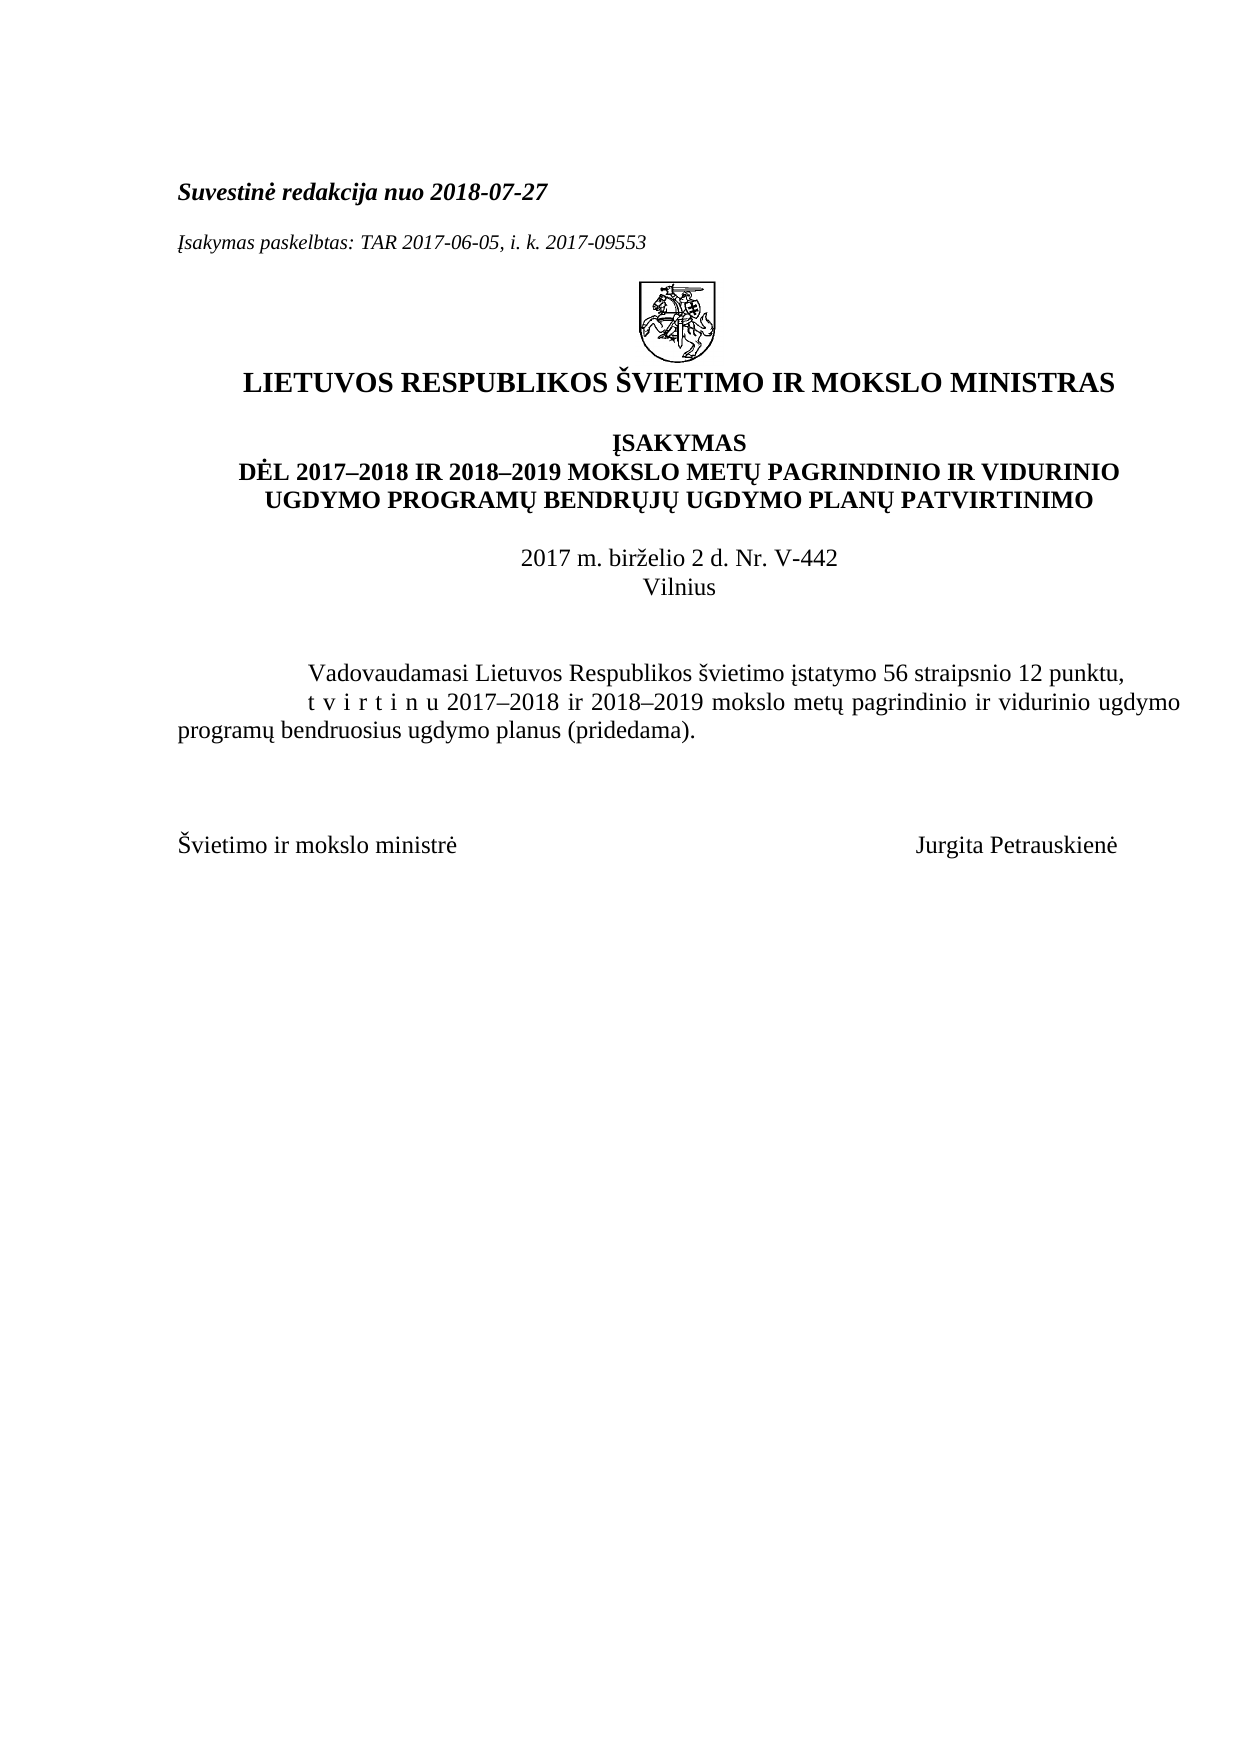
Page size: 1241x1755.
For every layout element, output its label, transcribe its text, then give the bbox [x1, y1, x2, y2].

text 2017 m. birželio 2 d. Nr. V-442 [177, 543, 1181, 572]
text LIETUVOS RESPUBLIKOS ŠVIETIMO IR MOKSLO MINISTRAS [177, 366, 1181, 399]
text ĮSAKYMAS [177, 428, 1181, 457]
text Švietimo ir mokslo ministrė Jurgita Petrauskienė [177, 830, 1181, 859]
text Vilnius [177, 572, 1181, 600]
text Suvestinė redakcija nuo 2018-07-27 [177, 177, 1181, 206]
text Įsakymas paskelbtas: TAR 2017-06-05, i. k. 2017-09553 [177, 230, 1181, 254]
text t v i r t i n u 2017–2018 ir 2018–2019 mokslo metų pagrindinio ir vidurinio ugdymo programų bendruosius ugdymo planus (pridedama). [177, 687, 1181, 744]
text Vadovaudamasi Lietuvos Respublikos švietimo įstatymo 56 straipsnio 12 punktu, [177, 658, 1181, 687]
text DĖL 2017–2018 IR 2018–2019 MOKSLO METŲ PAGRINDINIO IR VIDURINIO UGDYMO PROGRAMŲ BENDRŲJŲ UGDYMO PLANŲ PATVIRTINIMO [177, 457, 1181, 514]
